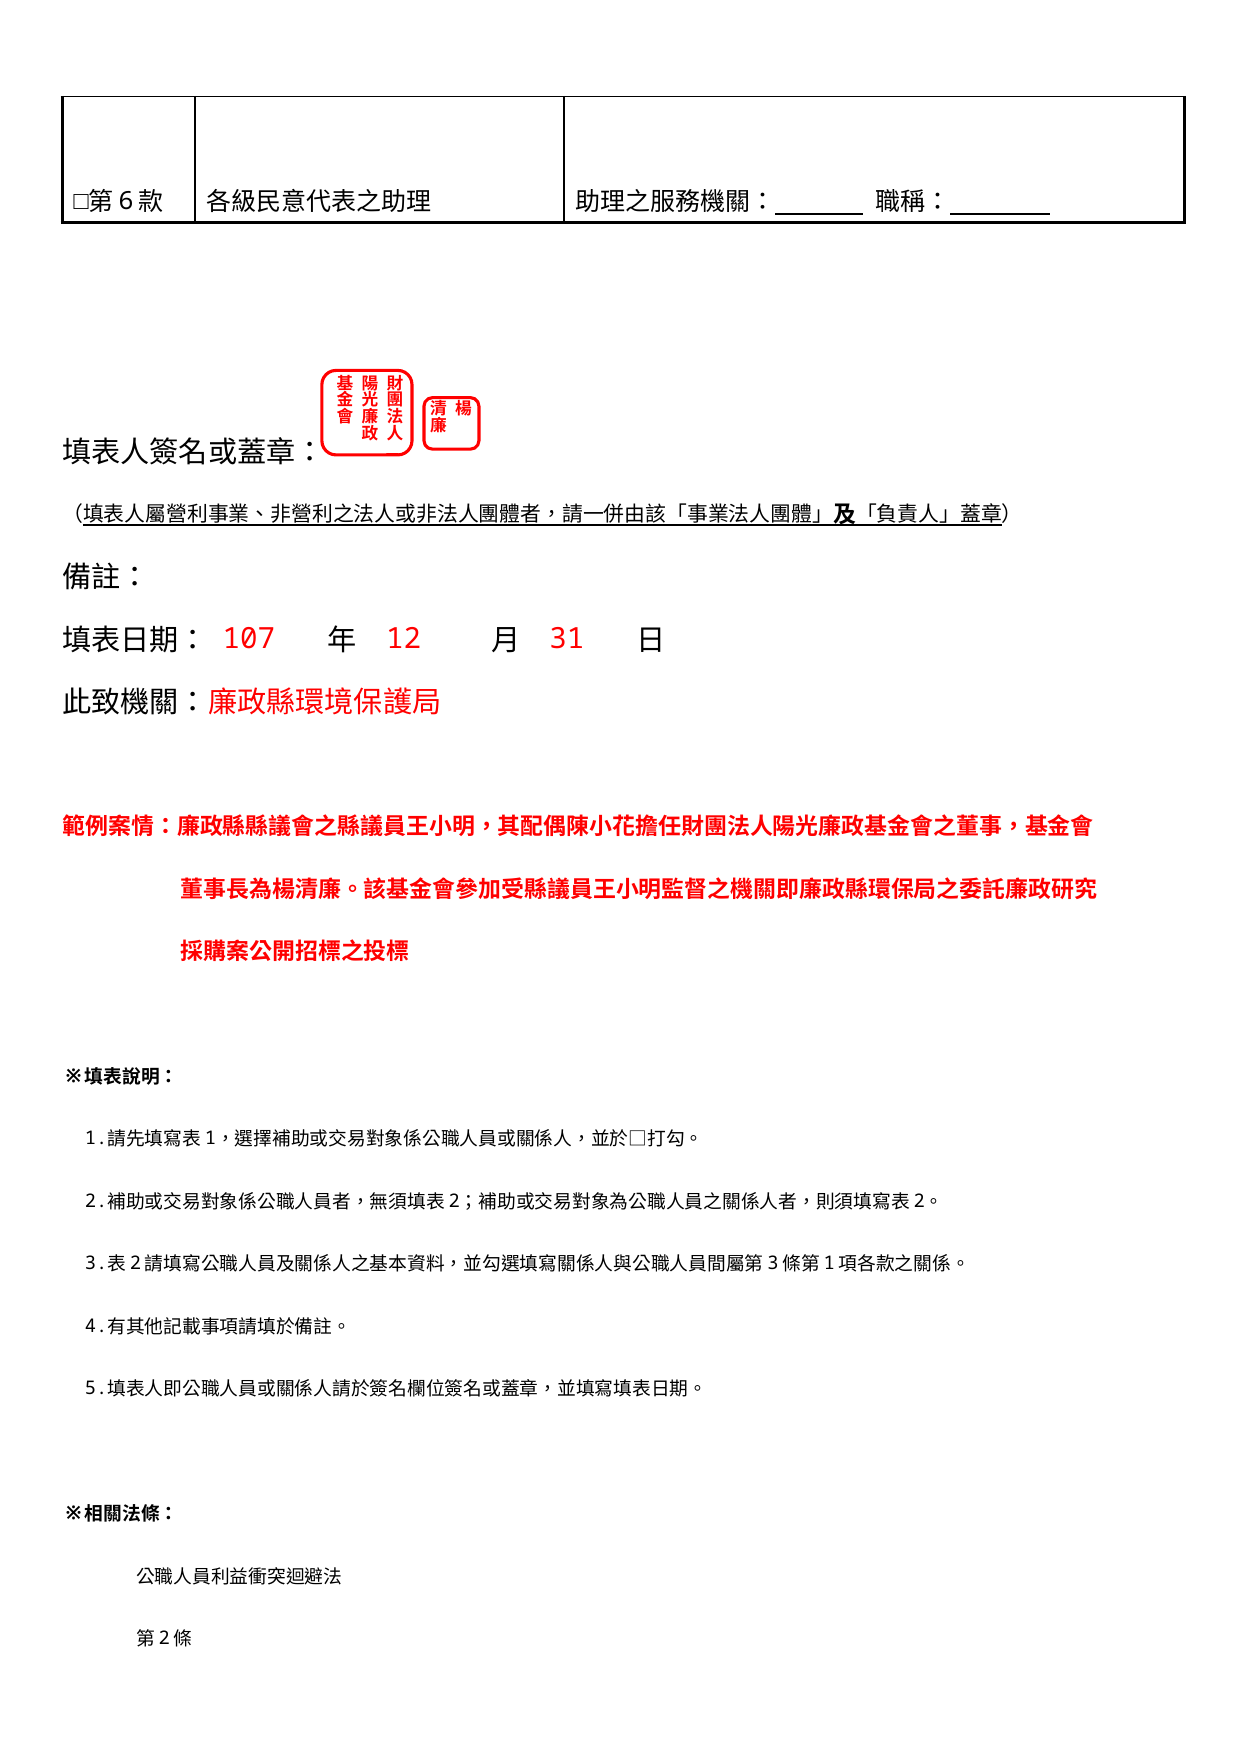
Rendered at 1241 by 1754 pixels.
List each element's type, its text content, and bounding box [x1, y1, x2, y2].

table_cell 助理之服務機關： 職稱： [565, 97, 1183, 221]
text ※填表說明： [62, 1033, 1110, 1096]
text 第2條 [136, 1596, 1110, 1658]
text 範例案情：廉政縣縣議會之縣議員王小明，其配偶陳小花擔任財團法人陽光廉政基金會之董事，基金會董事長為楊清廉。該基金會參加受縣議員王小明監督之機關即廉政縣環保局之委託廉政研究採購案公開招標之投標 [62, 783, 1110, 971]
text 5.填表人即公職人員或關係人請於簽名欄位簽名或蓋章，並填寫填表日期。 [62, 1346, 1204, 1408]
text （填表人屬營利事業、非營利之法人或非法人團體者，請一併由該「事業法人團體」及「負責人」蓋章） [62, 471, 1110, 533]
text 3.表2請填寫公職人員及關係人之基本資料，並勾選填寫關係人與公職人員間屬第3條第1項各款之關係。 [62, 1221, 1204, 1283]
text ※相關法條： [62, 1471, 1204, 1533]
text 4.有其他記載事項請填於備註。 [62, 1283, 1204, 1346]
table_cell □第6款 [64, 97, 194, 221]
text 公職人員利益衝突迴避法 [136, 1533, 1110, 1596]
text 此致機關：廉政縣環境保護局 [62, 658, 1110, 721]
text 2.補助或交易對象係公職人員者，無須填表2；補助或交易對象為公職人員之關係人者，則須填寫表2。 [62, 1158, 1204, 1221]
text 填表人簽名或蓋章： [62, 408, 1110, 471]
text 備註： [62, 533, 1110, 596]
text 1.請先填寫表1，選擇補助或交易對象係公職人員或關係人，並於□打勾。 [62, 1096, 1204, 1158]
table_cell 各級民意代表之助理 [196, 97, 563, 221]
text 填表日期： 107 年 12 月 31 日 [62, 596, 1110, 658]
